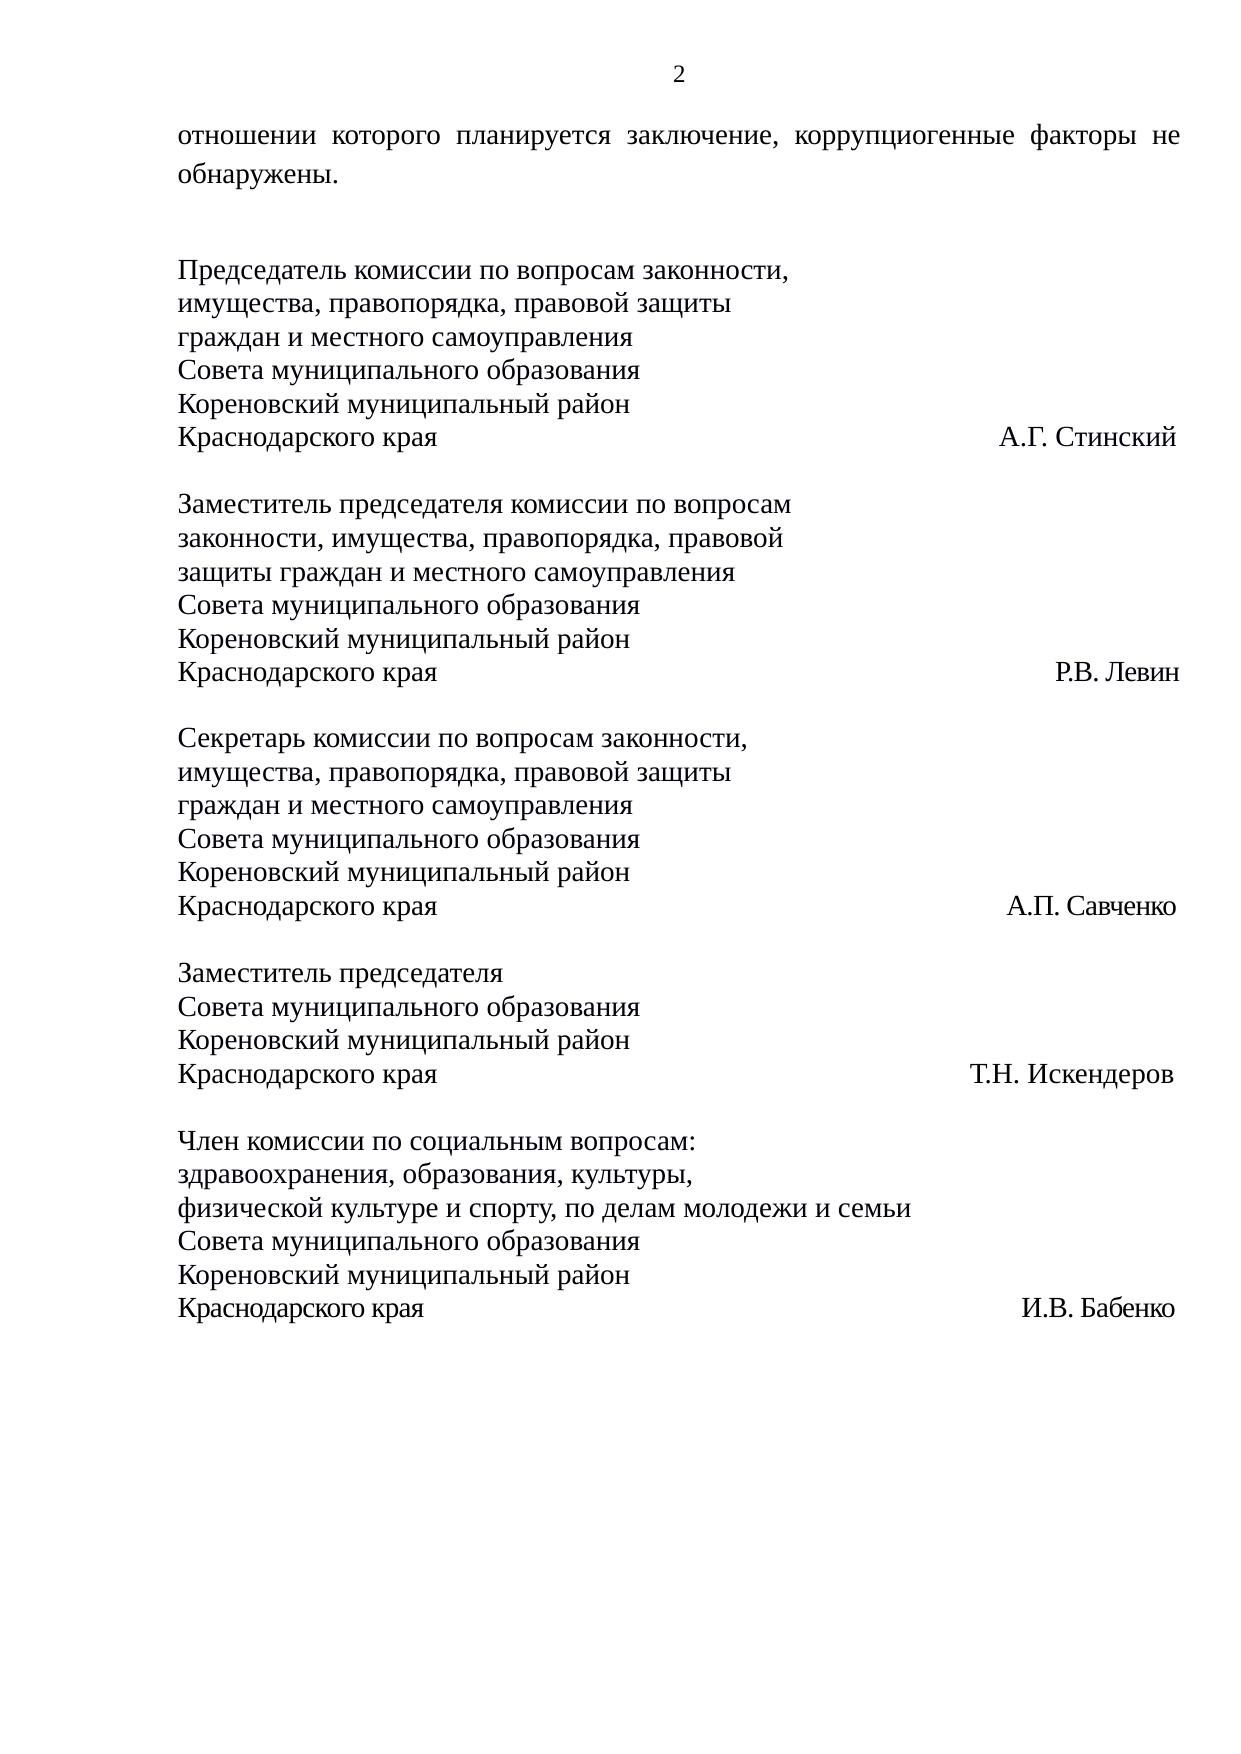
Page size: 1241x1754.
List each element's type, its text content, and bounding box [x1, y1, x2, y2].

text Краснодарского края Т.Н. Искендеров [177, 1056, 1181, 1089]
text Кореновский муниципальный район [177, 386, 1181, 419]
text Краснодарского края А.П. Савченко [177, 888, 1181, 922]
text Краснодарского края А.Г. Стинский [177, 419, 1181, 453]
text Совета муниципального образования [177, 821, 1181, 854]
text физической культуре и спорту, по делам молодежи и семьи [177, 1190, 1181, 1223]
text граждан и местного самоуправления [177, 319, 1181, 352]
text Кореновский муниципальный район [177, 621, 1181, 654]
text Краснодарского края И.В. Бабенко [177, 1291, 1181, 1324]
text граждан и местного самоуправления [177, 787, 1181, 821]
title отношении которого планируется заключение, коррупциогенные факторы не обнаружены. [177, 117, 1181, 189]
text Совета муниципального образования [177, 352, 1181, 386]
text законности, имущества, правопорядка, правовой [177, 520, 1181, 554]
text Совета муниципального образования [177, 989, 1181, 1022]
text Краснодарского края Р.В. Левин [177, 654, 1181, 688]
text имущества, правопорядка, правовой защиты [177, 754, 1181, 787]
text Секретарь комиссии по вопросам законности, [177, 720, 1181, 754]
text Кореновский муниципальный район [177, 1022, 1181, 1056]
text Совета муниципального образования [177, 1223, 1181, 1257]
text Кореновский муниципальный район [177, 854, 1181, 888]
text Член комиссии по социальным вопросам: [177, 1123, 1181, 1156]
text Кореновский муниципальный район [177, 1257, 1181, 1291]
text Заместитель председателя [177, 955, 1181, 989]
text Председатель комиссии по вопросам законности, [177, 252, 1181, 285]
text защиты граждан и местного самоуправления [177, 554, 1181, 587]
text Совета муниципального образования [177, 587, 1181, 621]
text здравоохранения, образования, культуры, [177, 1156, 1181, 1190]
text Заместитель председателя комиссии по вопросам [177, 487, 1181, 520]
text имущества, правопорядка, правовой защиты [177, 285, 1181, 319]
